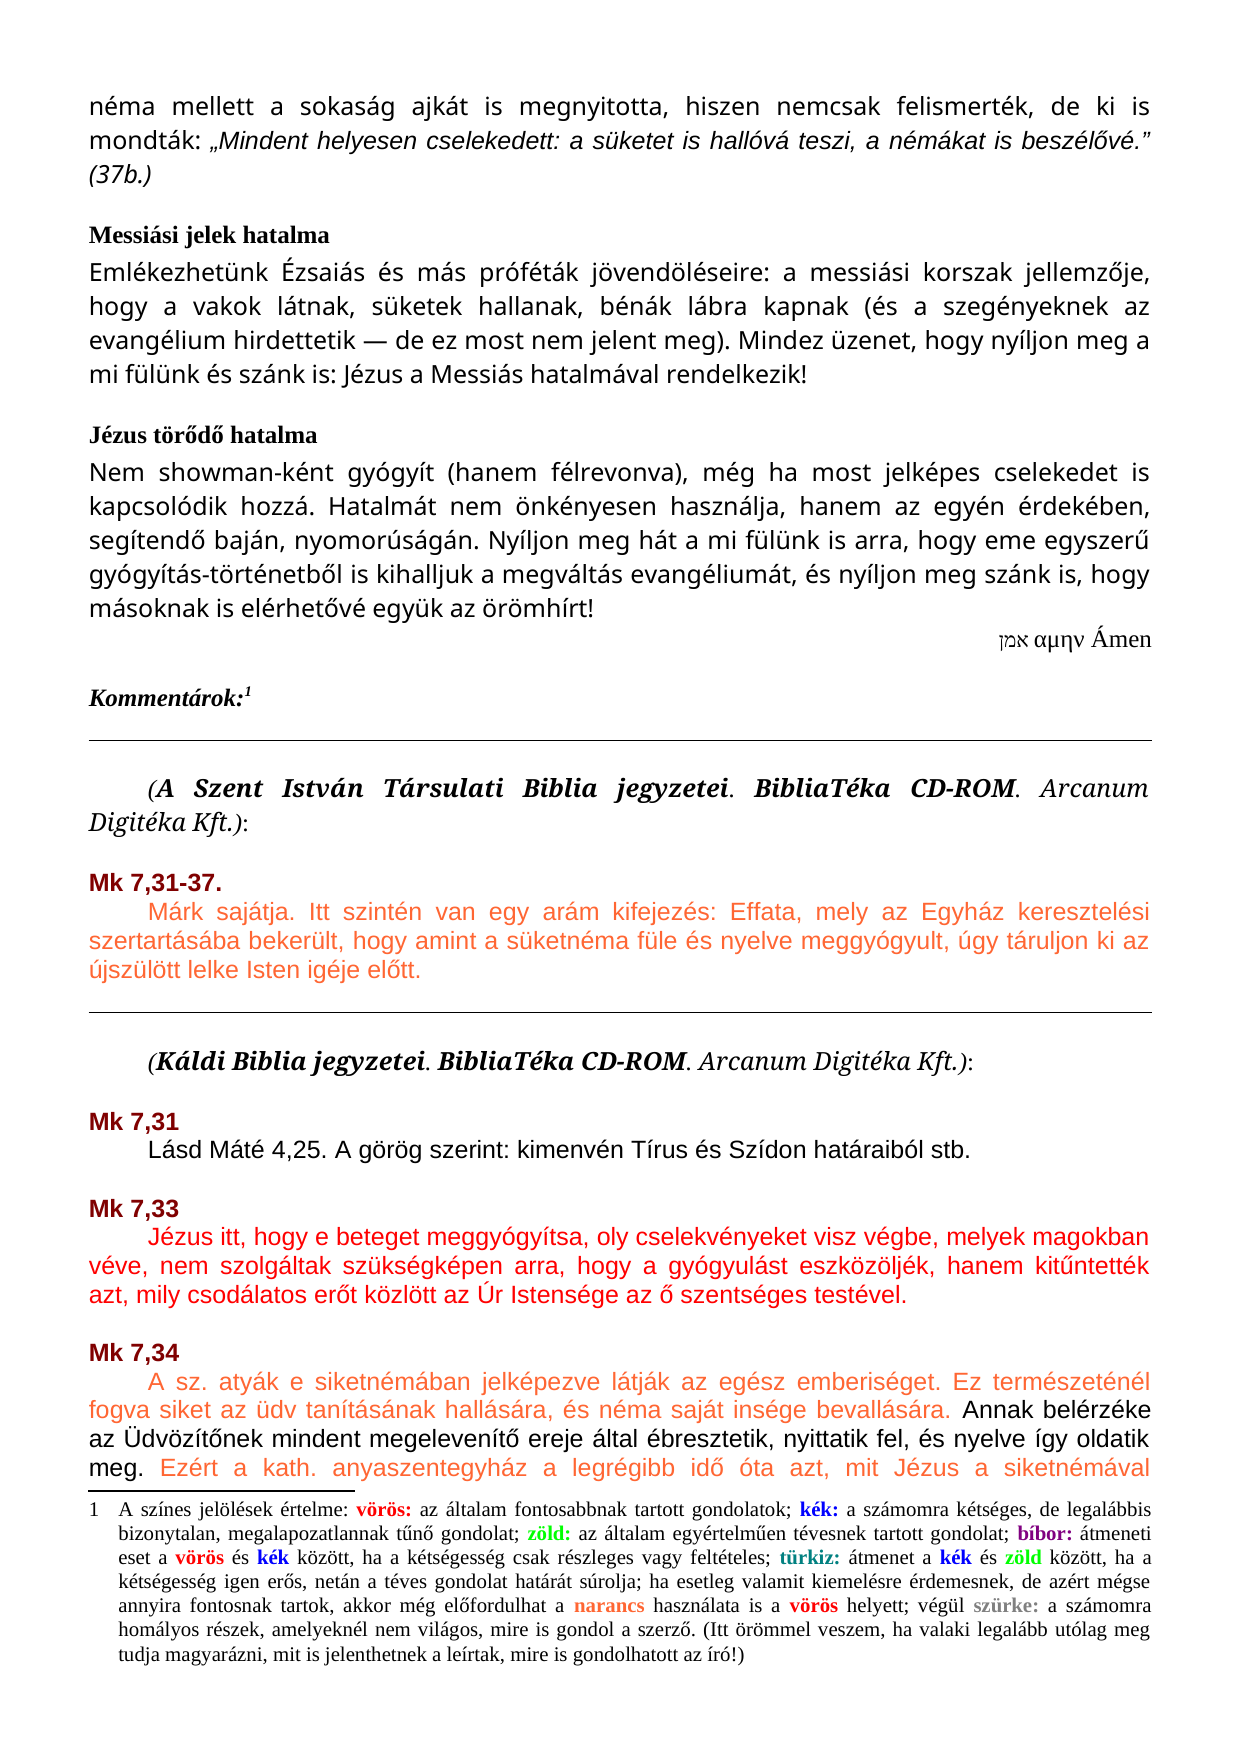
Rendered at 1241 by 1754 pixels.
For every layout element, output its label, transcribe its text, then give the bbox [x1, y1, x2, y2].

text Mk 7,34 [88, 1338, 1152, 1367]
text Márk sajátja. Itt szintén van egy arám kifejezés: Effata, mely az Egyház keresztelési szertartásába bekerült, hogy amint a süketnéma füle és nyelve meggyógyult, úgy táruljon ki az újszülött lelke Isten igéje előtt. [88, 897, 1152, 983]
text Mk 7,31-37. [88, 868, 1152, 897]
text A színes jelölések értelme: vörös: az általam fontosabbnak tartott gondolatok; kék: a számomra kétséges, de legalábbis bizonytalan, megalapozatlannak tűnő gondolat; zöld: az általam egyértelműen tévesnek tartott gondolat; bíbor: átmeneti eset a vörös és kék között, ha a kétségesség csak részleges vagy feltételes; türkiz: átmenet a kék és zöld között, ha a kétségesség igen erős, netán a téves gondolat határát súrolja; ha esetleg valamit kiemelésre érdemesnek, de azért mégse annyira fontosnak tartok, akkor még előfordulhat a narancs használata is a vörös helyett; végül szürke: a számomra homályos részek, amelyeknél nem világos, mire is gondol a szerző. (Itt örömmel veszem, ha valaki legalább utólag meg tudja magyarázni, mit is jelenthetnek a leírtak, mire is gondolhatott az író!) [88, 1497, 1152, 1665]
subtitle Jézus törődő hatalma [88, 420, 1152, 449]
text Lásd Máté 4,25. A görög szerint: kimenvén Tírus és Szídon határaiból stb. [88, 1135, 1152, 1164]
text Jézus itt, hogy e beteget meggyógyítsa, oly cselekvényeket visz végbe, melyek magokban véve, nem szolgáltak szükségképen arra, hogy a gyógyulást eszközöljék, hanem kitűntették azt, mily csodálatos erőt közlött az Úr Istensége az ő szentséges testével. [88, 1222, 1152, 1308]
text Mk 7,33 [88, 1193, 1152, 1222]
subtitle Messiási jelek hatalma [88, 220, 1152, 249]
text Mk 7,31 [88, 1107, 1152, 1135]
text Emlékezhetünk Ézsaiás és más próféták jövendöléseire: a messiási korszak jellemzője, hogy a vakok látnak, süketek hallanak, bénák lábra kapnak (és a szegényeknek az evangélium hirdettetik — de ez most nem jelent meg). Mindez üzenet, hogy nyíljon meg a mi fülünk és szánk is: Jézus a Messiás hatalmával rendelkezik! [88, 254, 1152, 390]
text A sz. atyák e siketnémában jelképezve látják az egész emberiséget. Ez természeténél fogva siket az üdv tanításának hallására, és néma saját insége bevallására. Annak belérzéke az Üdvözítőnek mindent megelevenítő ereje által ébresztetik, nyittatik fel, és nyelve így oldatik meg. Ezért a kath. anyaszentegyház a legrégibb idő óta azt, mit Jézus a siketnémával [88, 1367, 1152, 1482]
text Kommentárok: [88, 683, 1152, 711]
text (A Szent István Társulati Biblia jegyzetei. BibliaTéka CD-ROM. Arcanum Digitéka Kft.): [88, 771, 1152, 839]
text (Káldi Biblia jegyzetei. BibliaTéka CD-ROM. Arcanum Digitéka Kft.): [88, 1043, 1152, 1077]
text אמן αμην Ámen [88, 624, 1152, 653]
text néma mellett a sokaság ajkát is megnyitotta, hiszen nemcsak felismerték, de ki is mondták: „Mindent helyesen cselekedett: a süketet is hallóvá teszi, a némákat is beszélővé.” (37b.) [88, 88, 1152, 190]
text Nem showman-ként gyógyít (hanem félrevonva), még ha most jelképes cselekedet is kapcsolódik hozzá. Hatalmát nem önkényesen használja, hanem az egyén érdekében, segítendő baján, nyomorúságán. Nyíljon meg hát a mi fülünk is arra, hogy eme egyszerű gyógyítás-történetből is kihalljuk a megváltás evangéliumát, és nyíljon meg szánk is, hogy másoknak is elérhetővé együk az örömhírt! [88, 454, 1152, 624]
